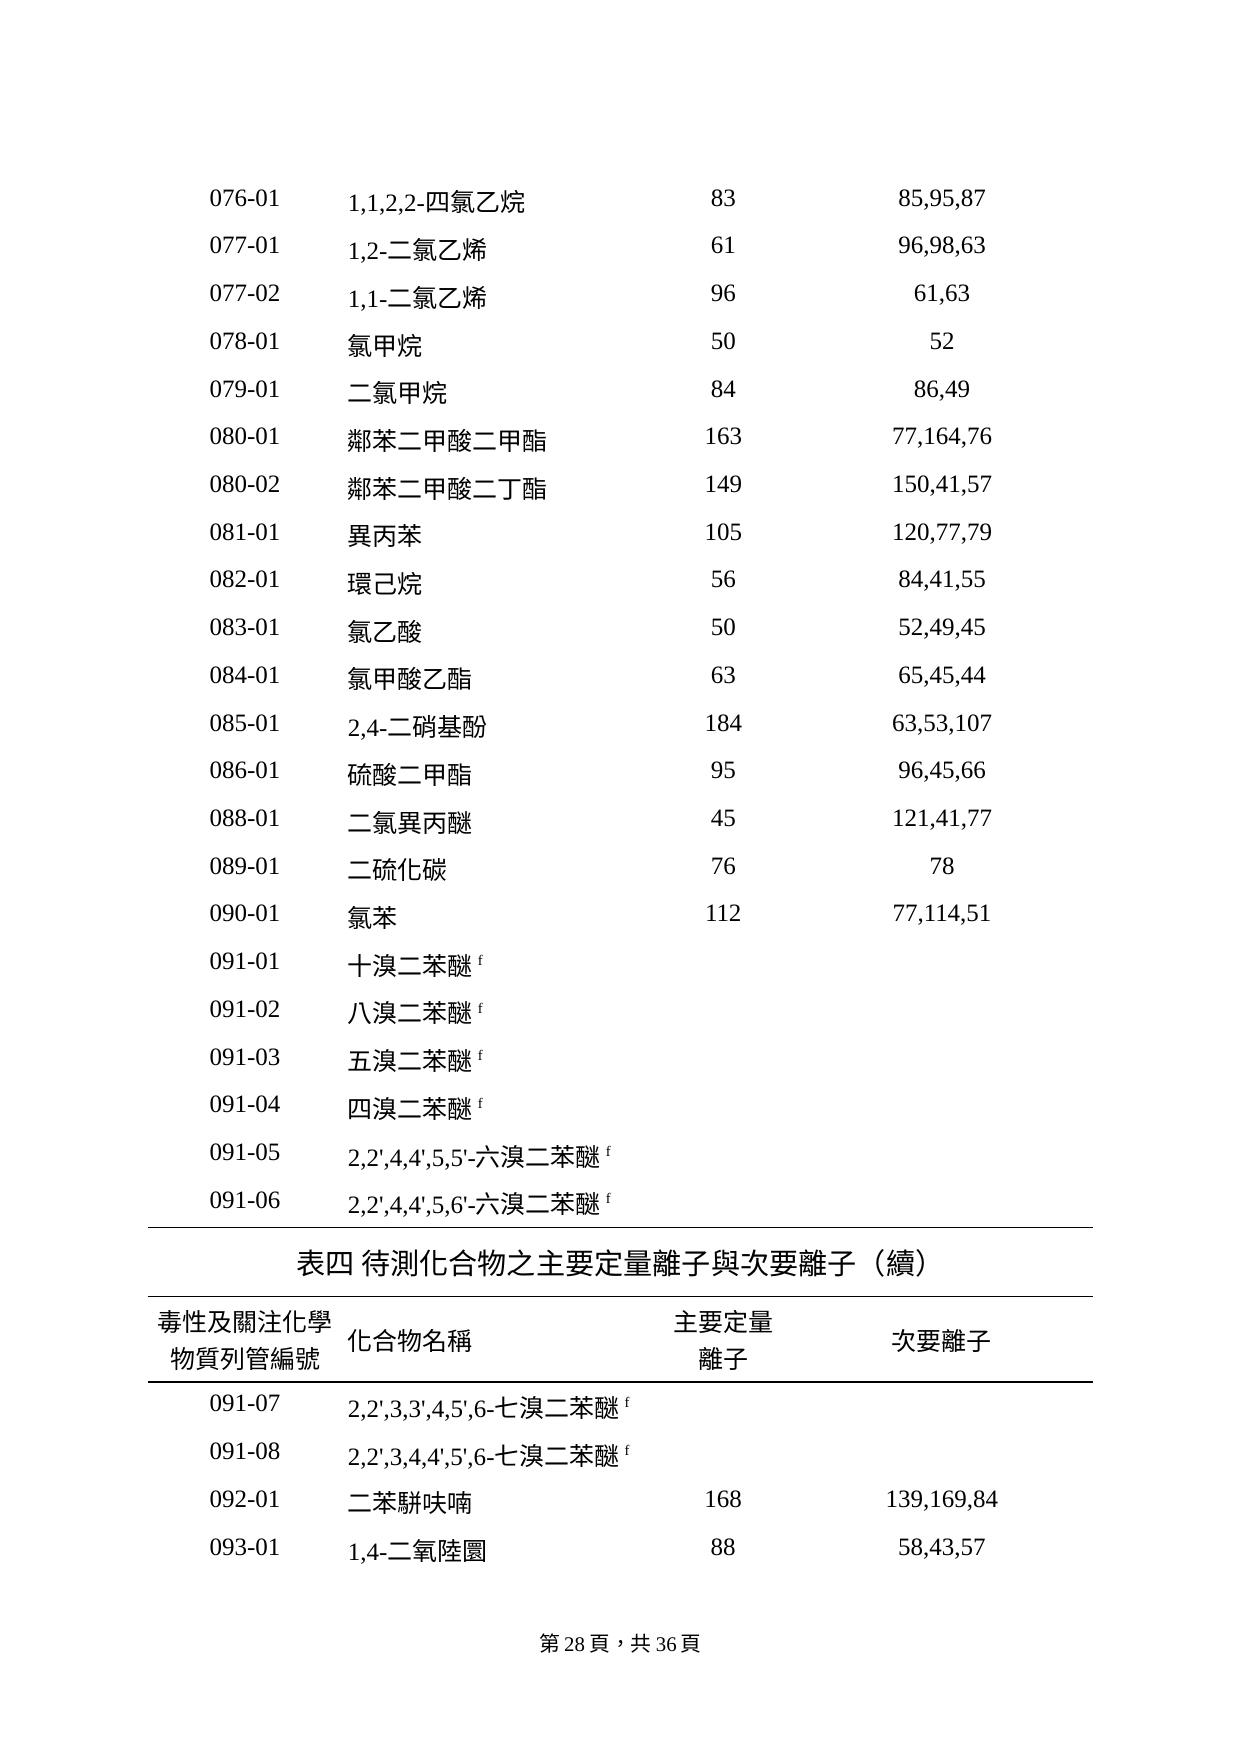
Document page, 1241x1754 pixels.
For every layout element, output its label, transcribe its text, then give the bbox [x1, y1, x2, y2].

text 表四 待測化合物之主要定量離子與次要離子（續） [148, 1241, 1092, 1283]
table_cell [655, 1084, 791, 1131]
table_cell 96 [655, 273, 791, 320]
table_cell 121,41,77 [791, 798, 1092, 845]
table_cell 二硫化碳 [342, 845, 655, 893]
table_cell 77,164,76 [791, 416, 1092, 463]
table_cell 163 [655, 416, 791, 463]
table_cell 085-01 [148, 702, 342, 750]
table_cell 二氯甲烷 [342, 368, 655, 416]
table_cell 十溴二苯醚f [342, 941, 655, 988]
table_cell 63 [655, 654, 791, 702]
table_cell 091-02 [148, 988, 342, 1036]
table_cell 77,114,51 [791, 893, 1092, 941]
table_cell 五溴二苯醚f [342, 1036, 655, 1084]
table_cell 86,49 [791, 368, 1092, 416]
table_cell [791, 941, 1092, 988]
table_cell 2,2',3,3',4,5',6-七溴二苯醚f [342, 1383, 655, 1430]
table_cell 氯苯 [342, 893, 655, 941]
table_cell 1,2-二氯乙烯 [342, 225, 655, 273]
table_cell 081-01 [148, 511, 342, 559]
table_cell [655, 941, 791, 988]
table_cell 56 [655, 559, 791, 607]
table_cell 091-05 [148, 1131, 342, 1179]
table_cell 83 [655, 177, 791, 225]
table_cell 52,49,45 [791, 607, 1092, 654]
table_cell 65,45,44 [791, 654, 1092, 702]
table_cell 63,53,107 [791, 702, 1092, 750]
table_cell 105 [655, 511, 791, 559]
table_cell 鄰苯二甲酸二丁酯 [342, 464, 655, 511]
table_cell 091-04 [148, 1084, 342, 1131]
table_cell 50 [655, 320, 791, 368]
table_cell 96,98,63 [791, 225, 1092, 273]
table_cell 鄰苯二甲酸二甲酯 [342, 416, 655, 463]
table_cell 079-01 [148, 368, 342, 416]
table_header 毒性及關注化學物質列管編號 [148, 1297, 342, 1381]
table_cell 090-01 [148, 893, 342, 941]
table_cell 2,4-二硝基酚 [342, 702, 655, 750]
table_cell [655, 1179, 791, 1227]
table_cell 二苯駢呋喃 [342, 1478, 655, 1526]
table_cell 149 [655, 464, 791, 511]
table_cell 150,41,57 [791, 464, 1092, 511]
table_cell 076-01 [148, 177, 342, 225]
table_cell 1,1-二氯乙烯 [342, 273, 655, 320]
table_cell 氯甲烷 [342, 320, 655, 368]
table_cell 二氯異丙醚 [342, 798, 655, 845]
table_header 次要離子 [791, 1297, 1092, 1381]
table_cell 077-01 [148, 225, 342, 273]
table_cell 091-07 [148, 1383, 342, 1430]
table_cell [791, 1131, 1092, 1179]
table_cell [791, 1084, 1092, 1131]
table_cell 083-01 [148, 607, 342, 654]
table_cell [791, 1430, 1092, 1478]
table_cell 45 [655, 798, 791, 845]
table_cell 2,2',4,4',5,6'-六溴二苯醚f [342, 1179, 655, 1227]
table_cell [791, 1383, 1092, 1430]
table_cell [791, 988, 1092, 1036]
table_cell 84 [655, 368, 791, 416]
table_cell [655, 1036, 791, 1084]
table_cell 168 [655, 1478, 791, 1526]
table_cell 089-01 [148, 845, 342, 893]
table_header 主要定量 離子 [655, 1297, 791, 1381]
table_cell 61 [655, 225, 791, 273]
table_cell 異丙苯 [342, 511, 655, 559]
table_cell [655, 1383, 791, 1430]
table_cell 2,2',4,4',5,5'-六溴二苯醚f [342, 1131, 655, 1179]
table_cell 091-01 [148, 941, 342, 988]
table_cell 78 [791, 845, 1092, 893]
table_cell 96,45,66 [791, 750, 1092, 797]
table_cell [791, 1036, 1092, 1084]
table_cell 084-01 [148, 654, 342, 702]
table_cell 139,169,84 [791, 1478, 1092, 1526]
table_cell 八溴二苯醚f [342, 988, 655, 1036]
table_cell 080-01 [148, 416, 342, 463]
table_cell 76 [655, 845, 791, 893]
table_cell 088-01 [148, 798, 342, 845]
table_cell 50 [655, 607, 791, 654]
table_cell 112 [655, 893, 791, 941]
table_cell 091-08 [148, 1430, 342, 1478]
table_cell 88 [655, 1526, 791, 1573]
table_cell 氯甲酸乙酯 [342, 654, 655, 702]
table_cell 氯乙酸 [342, 607, 655, 654]
table_cell 078-01 [148, 320, 342, 368]
table_cell [655, 1131, 791, 1179]
table_cell 080-02 [148, 464, 342, 511]
table_cell 四溴二苯醚f [342, 1084, 655, 1131]
table_cell 85,95,87 [791, 177, 1092, 225]
table_cell [655, 988, 791, 1036]
table_cell 091-03 [148, 1036, 342, 1084]
table_cell 環己烷 [342, 559, 655, 607]
table_cell 84,41,55 [791, 559, 1092, 607]
table_cell 082-01 [148, 559, 342, 607]
table_cell 093-01 [148, 1526, 342, 1573]
table_cell 1,1,2,2-四氯乙烷 [342, 177, 655, 225]
table_cell [791, 1179, 1092, 1227]
table_cell 077-02 [148, 273, 342, 320]
table_cell 硫酸二甲酯 [342, 750, 655, 797]
table_cell 1,4-二氧陸圜 [342, 1526, 655, 1573]
table_cell 61,63 [791, 273, 1092, 320]
table_cell 092-01 [148, 1478, 342, 1526]
table_cell 52 [791, 320, 1092, 368]
table_cell 086-01 [148, 750, 342, 797]
table_cell 091-06 [148, 1179, 342, 1227]
table_cell 95 [655, 750, 791, 797]
table_cell [655, 1430, 791, 1478]
table_cell 58,43,57 [791, 1526, 1092, 1573]
table_cell 120,77,79 [791, 511, 1092, 559]
table_cell 184 [655, 702, 791, 750]
table_header 化合物名稱 [342, 1297, 655, 1381]
table_cell 2,2',3,4,4',5',6-七溴二苯醚f [342, 1430, 655, 1478]
